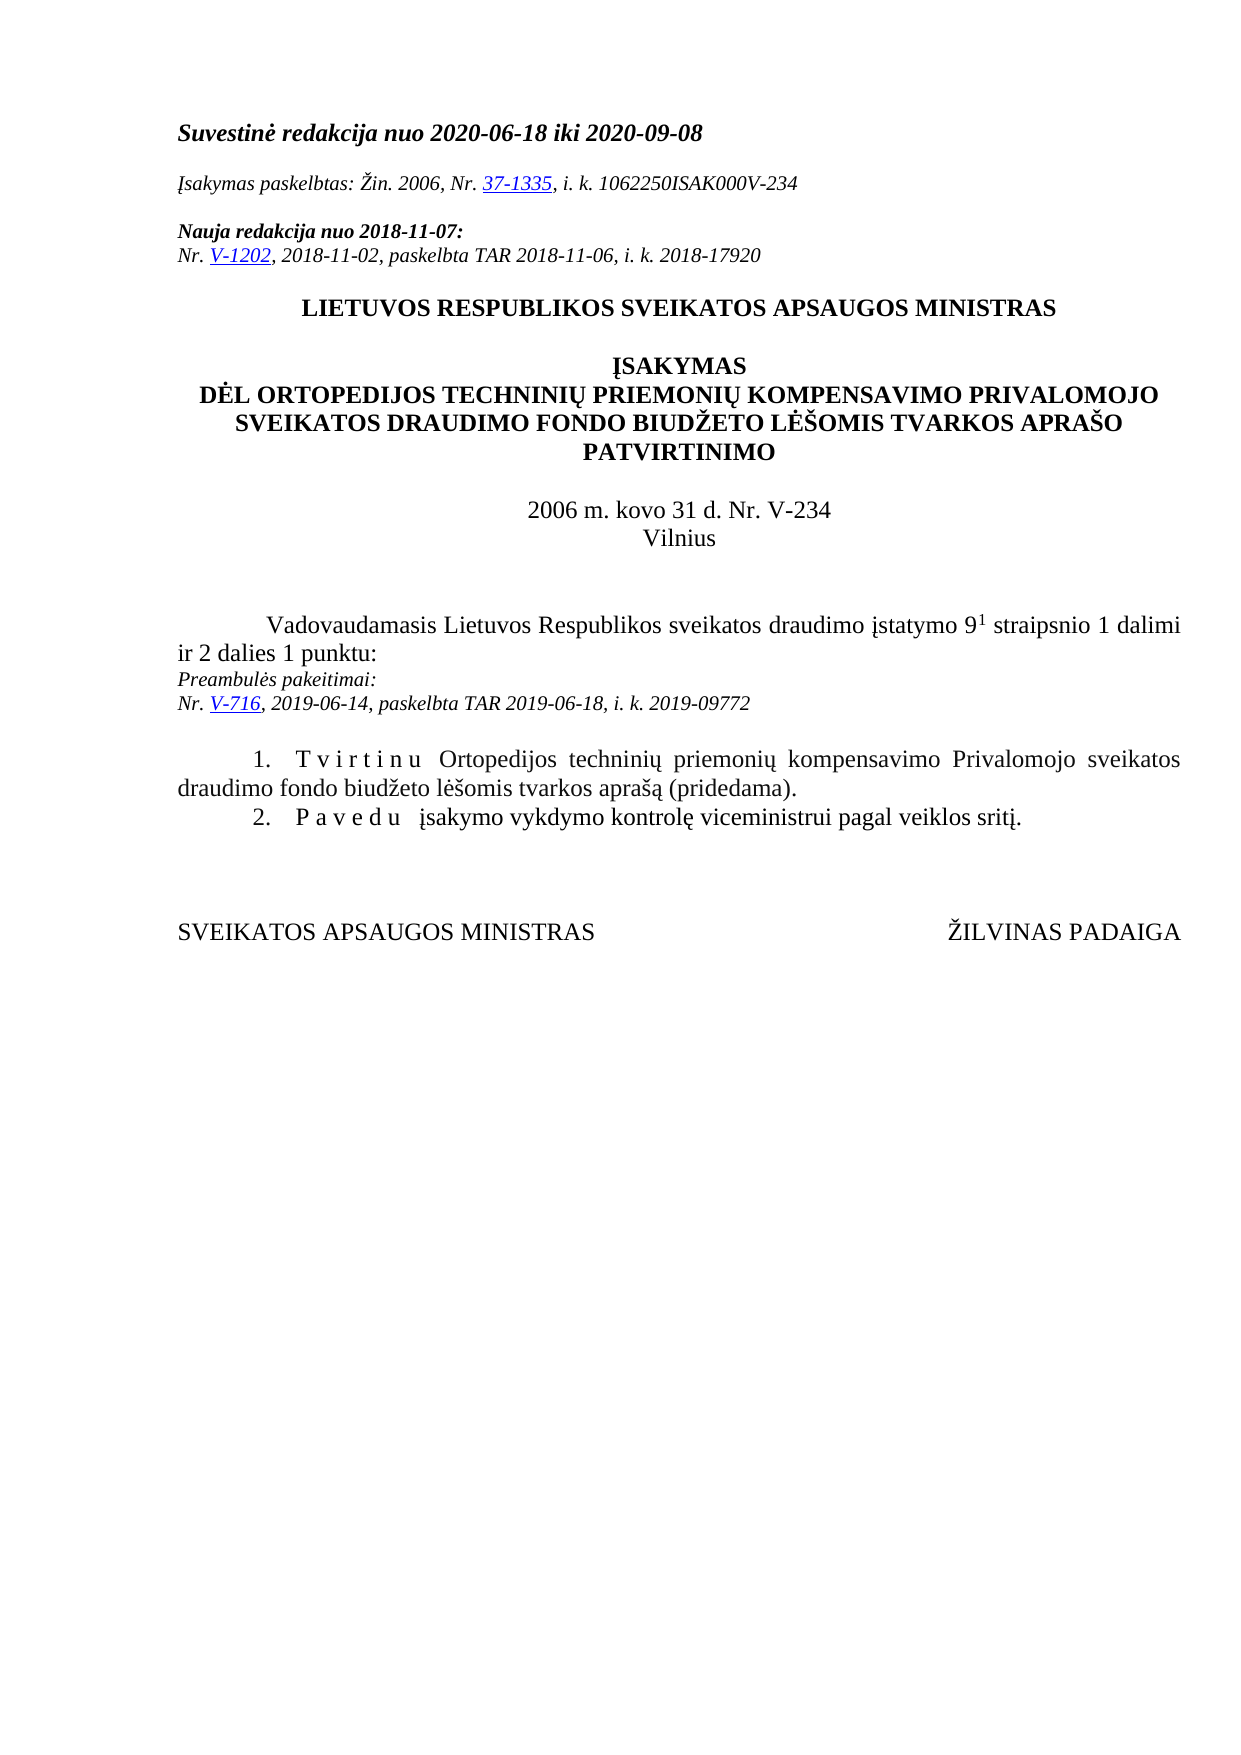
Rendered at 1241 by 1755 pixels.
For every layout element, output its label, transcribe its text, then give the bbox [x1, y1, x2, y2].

text SVEIKATOS APSAUGOS MINISTRAS ŽILVINAS PADAIGA [177, 917, 1181, 945]
text LIETUVOS RESPUBLIKOS SVEIKATOS APSAUGOS MINISTRAS [177, 293, 1181, 322]
text Įsakymas paskelbtas: Žin. 2006, Nr. 37-1335, i. k. 1062250ISAK000V-234 [177, 171, 1181, 195]
text 2006 m. kovo 31 d. Nr. V-234 [177, 495, 1181, 523]
text 2. Pavedu įsakymo vykdymo kontrolę viceministrui pagal veiklos sritį. [177, 802, 1181, 830]
text Vadovaudamasis Lietuvos Respublikos sveikatos draudimo įstatymo 91 straipsnio 1 dalimi ir 2 dalies 1 punktu: [177, 610, 1181, 667]
text Suvestinė redakcija nuo 2020-06-18 iki 2020-09-08 [177, 118, 1181, 147]
text Nr. V-716, 2019-06-14, paskelbta TAR 2019-06-18, i. k. 2019-09772 [177, 691, 1181, 715]
text DĖL ORTOPEDIJOS TECHNINIŲ PRIEMONIŲ KOMPENSAVIMO PRIVALOMOJO SVEIKATOS DRAUDIMO FONDO BIUDŽETO LĖŠOMIS TVARKOS APRAŠO PATVIRTINIMO [177, 380, 1181, 466]
text Nauja redakcija nuo 2018-11-07: [177, 219, 1181, 243]
text 1. Tvirtinu Ortopedijos techninių priemonių kompensavimo Privalomojo sveikatos draudimo fondo biudžeto lėšomis tvarkos aprašą (pridedama). [177, 744, 1181, 802]
text ĮSAKYMAS [177, 351, 1181, 380]
text Vilnius [177, 523, 1181, 552]
text Nr. V-1202, 2018-11-02, paskelbta TAR 2018-11-06, i. k. 2018-17920 [177, 243, 1181, 267]
text Preambulės pakeitimai: [177, 667, 1181, 691]
